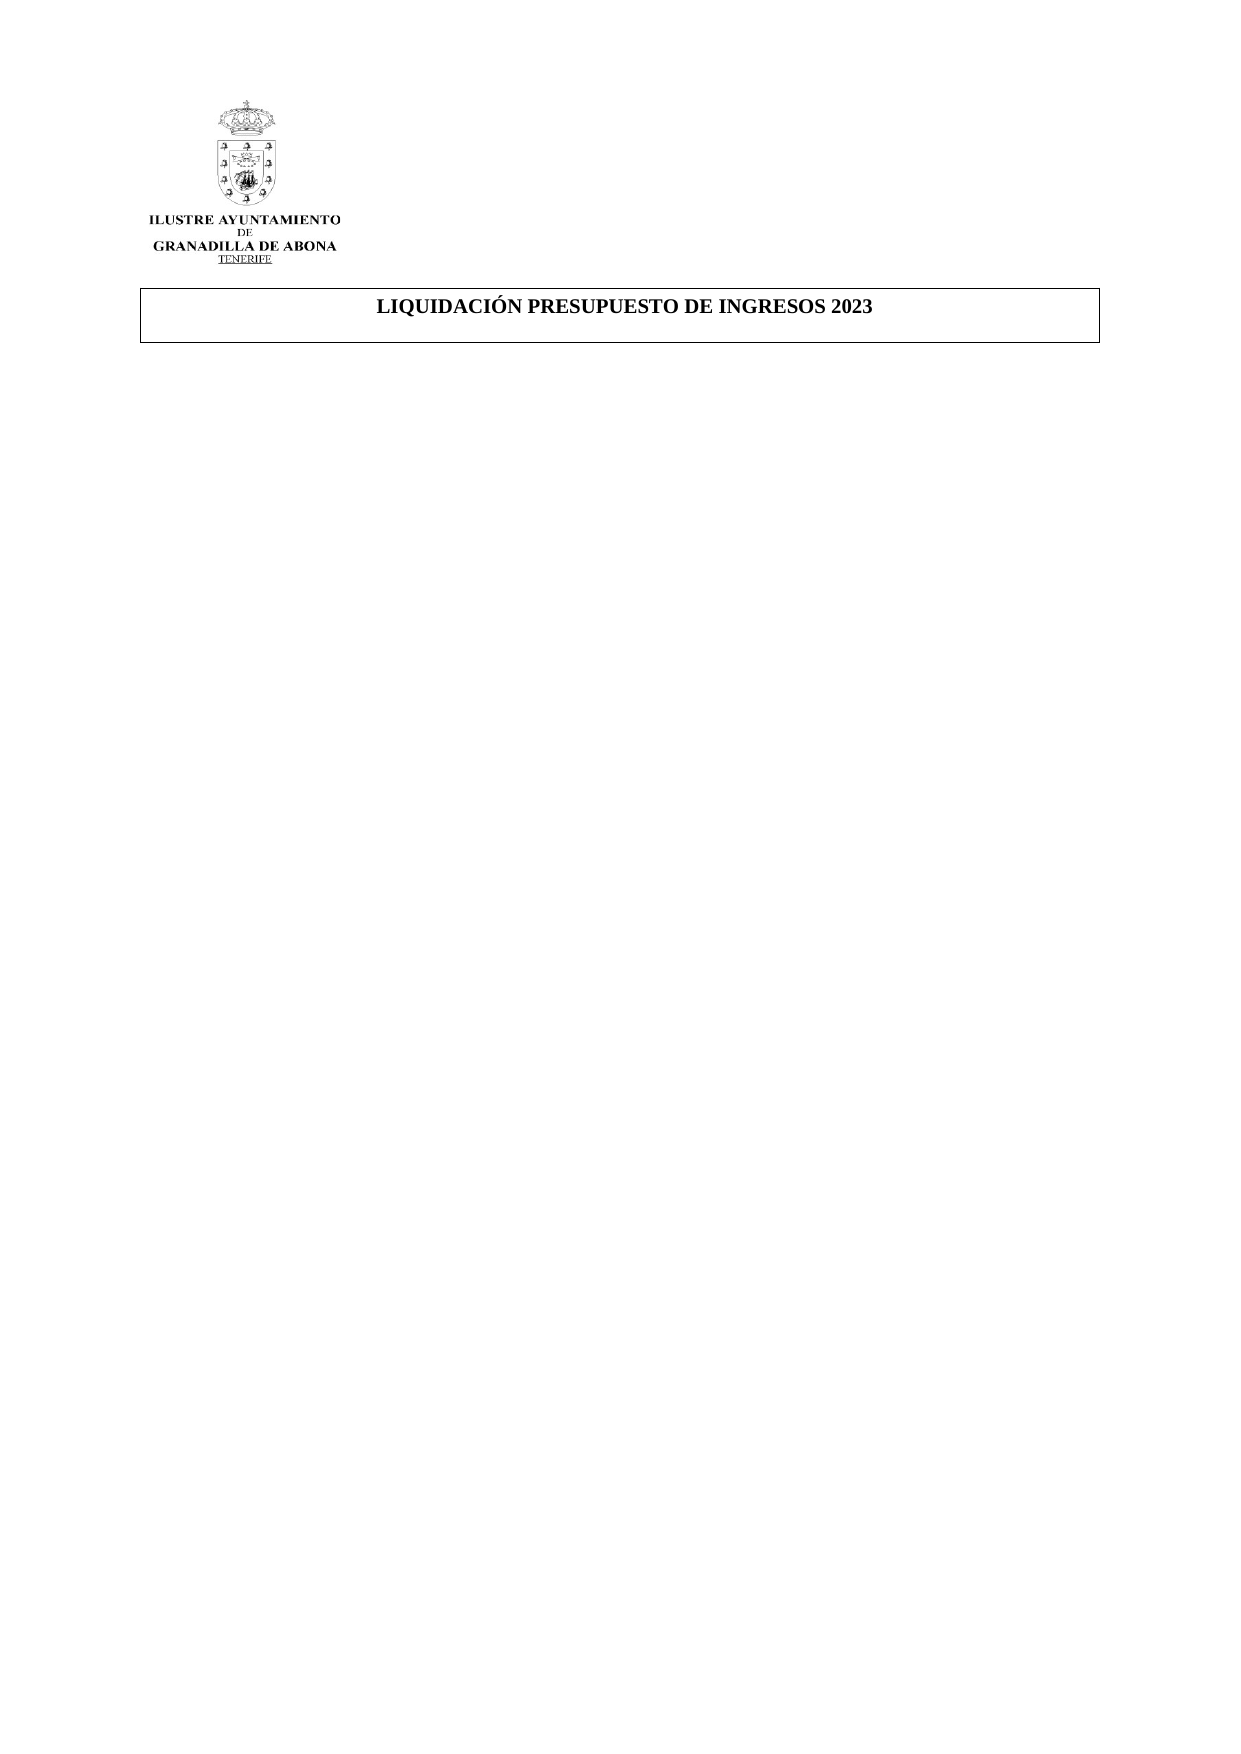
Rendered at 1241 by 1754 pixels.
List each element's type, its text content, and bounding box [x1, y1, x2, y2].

table_header [141, 289, 229, 342]
table_header LIQUIDACIÓN PRESUPUESTO DE INGRESOS 2023 [230, 289, 1099, 342]
